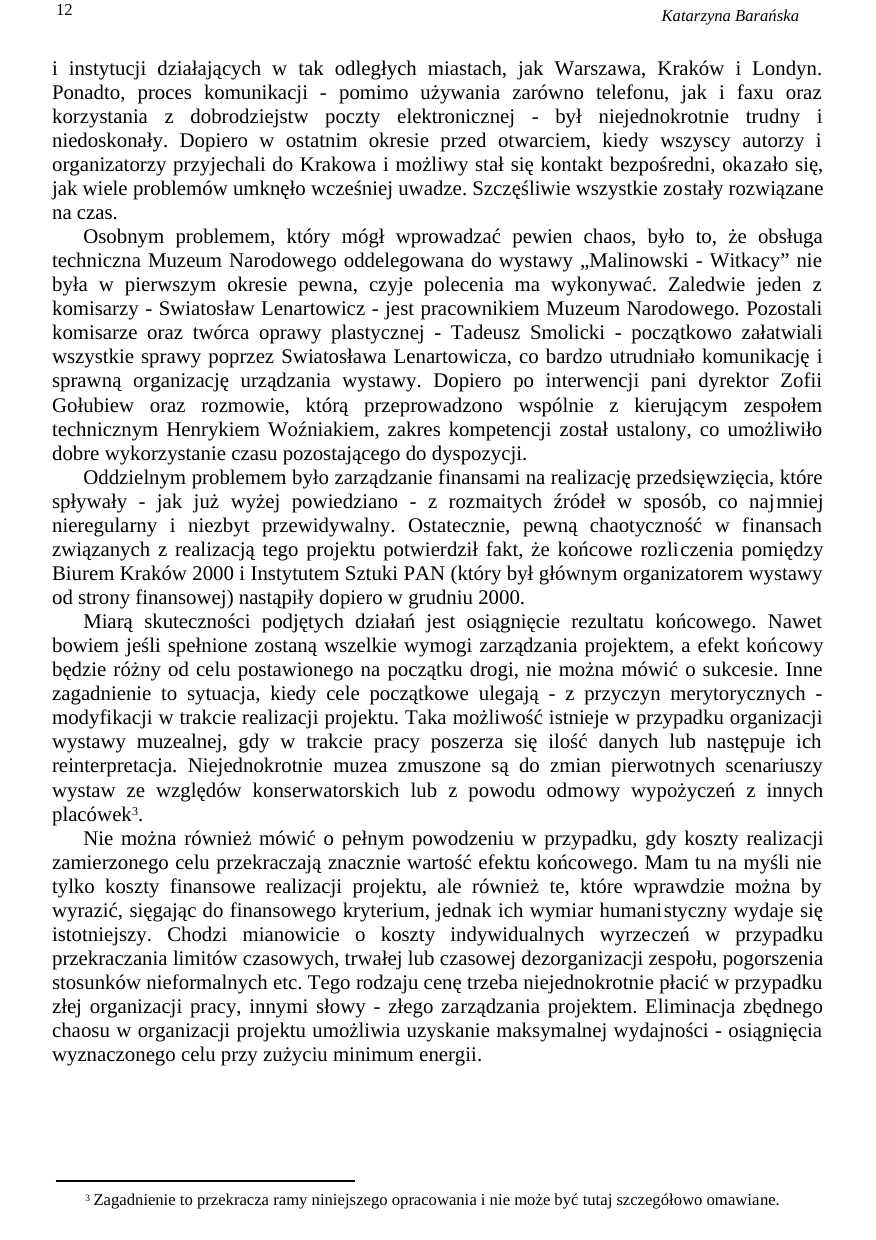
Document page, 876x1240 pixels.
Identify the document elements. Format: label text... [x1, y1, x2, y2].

text 12 [56, 0, 77, 19]
text Miarą skuteczności podjętych działań jest osiągnięcie rezultatu końcowego. Nawet bowiem jeśli spełnione zostaną wszelkie wymogi zarządzania projektem, a efekt koń­cowy będzie różny od celu postawionego na początku drogi, nie można mówić o sukcesie. Inne zagadnienie to sytuacja, kiedy cele początkowe ulegają - z przyczyn merytorycznych - modyfikacji w trakcie realizacji projektu. Taka możliwość istnieje w przypadku organizacji wystawy muzealnej, gdy w trakcie pracy poszerza się ilość danych lub następuje ich reinterpretacja. Niejednokrotnie muzea zmuszone są do zmian pierwotnych scenariuszy wystaw ze względów konserwatorskich lub z powodu odmo­wy wypożyczeń z innych placówek3. [52, 609, 823, 826]
text Nie można również mówić o pełnym powodzeniu w przypadku, gdy koszty realiza­cji zamierzonego celu przekraczają znacznie wartość efektu końcowego. Mam tu na myśli nie tylko koszty finansowe realizacji projektu, ale również te, które wprawdzie można by wyrazić, sięgając do finansowego kryterium, jednak ich wymiar humani­styczny wydaje się istotniejszy. Chodzi mianowicie o koszty indywidualnych wyrze­czeń w przypadku przekraczania limitów czasowych, trwałej lub czasowej dezorgani­zacji zespołu, pogorszenia stosunków nieformalnych etc. Tego rodzaju cenę trzeba niejednokrotnie płacić w przypadku złej organizacji pracy, innymi słowy - złego za­rządzania projektem. Eliminacja zbędnego chaosu w organizacji projektu umożliwia uzyskanie maksymalnej wydajności - osiągnięcia wyznaczonego celu przy zużyciu minimum energii. [52, 826, 823, 1066]
text Osobnym problemem, który mógł wprowadzać pewien chaos, było to, że obsługa techniczna Muzeum Narodowego oddelegowana do wystawy „Malinowski - Witkacy” nie była w pierwszym okresie pewna, czyje polecenia ma wykonywać. Zaledwie jeden z komisarzy - Swiatosław Lenartowicz - jest pracownikiem Muzeum Narodowego. Pozostali komisarze oraz twórca oprawy plastycznej - Tadeusz Smolicki - początkowo załatwiali wszystkie sprawy poprzez Swiatosława Lenartowicza, co bardzo utrudniało komunikację i sprawną organizację urządzania wystawy. Dopiero po interwencji pani dyrektor Zofii Gołubiew oraz rozmowie, którą przeprowadzono wspólnie z kierującym zespołem technicznym Henrykiem Woźniakiem, zakres kompetencji został ustalony, co umożliwiło dobre wykorzystanie czasu pozostającego do dyspozycji. [52, 224, 823, 465]
text 3 Zagadnienie to przekracza ramy niniejszego opracowania i nie może być tutaj szczegółowo omawia­ne. [54, 1190, 822, 1209]
text Oddzielnym problemem było zarządzanie finansami na realizację przedsięwzięcia, które spływały - jak już wyżej powiedziano - z rozmaitych źródeł w sposób, co naj­mniej nieregularny i niezbyt przewidywalny. Ostatecznie, pewną chaotyczność w finansach związanych z realizacją tego projektu potwierdził fakt, że końcowe rozli­czenia pomiędzy Biurem Kraków 2000 i Instytutem Sztuki PAN (który był głównym organizatorem wystawy od strony finansowej) nastąpiły dopiero w grudniu 2000. [52, 465, 823, 609]
text Katarzyna Barańska [661, 6, 822, 25]
text i instytucji działających w tak odległych miastach, jak Warszawa, Kraków i Londyn. Ponadto, proces komunikacji - pomimo używania zarówno telefonu, jak i faxu oraz korzystania z dobrodziejstw poczty elektronicznej - był niejednokrotnie trudny i niedoskonały. Dopiero w ostatnim okresie przed otwarciem, kiedy wszyscy autorzy i organizatorzy przyjechali do Krakowa i możliwy stał się kontakt bezpośredni, oka­zało się, jak wiele problemów umknęło wcześniej uwadze. Szczęśliwie wszystkie zo­stały rozwiązane na czas. [52, 56, 823, 224]
